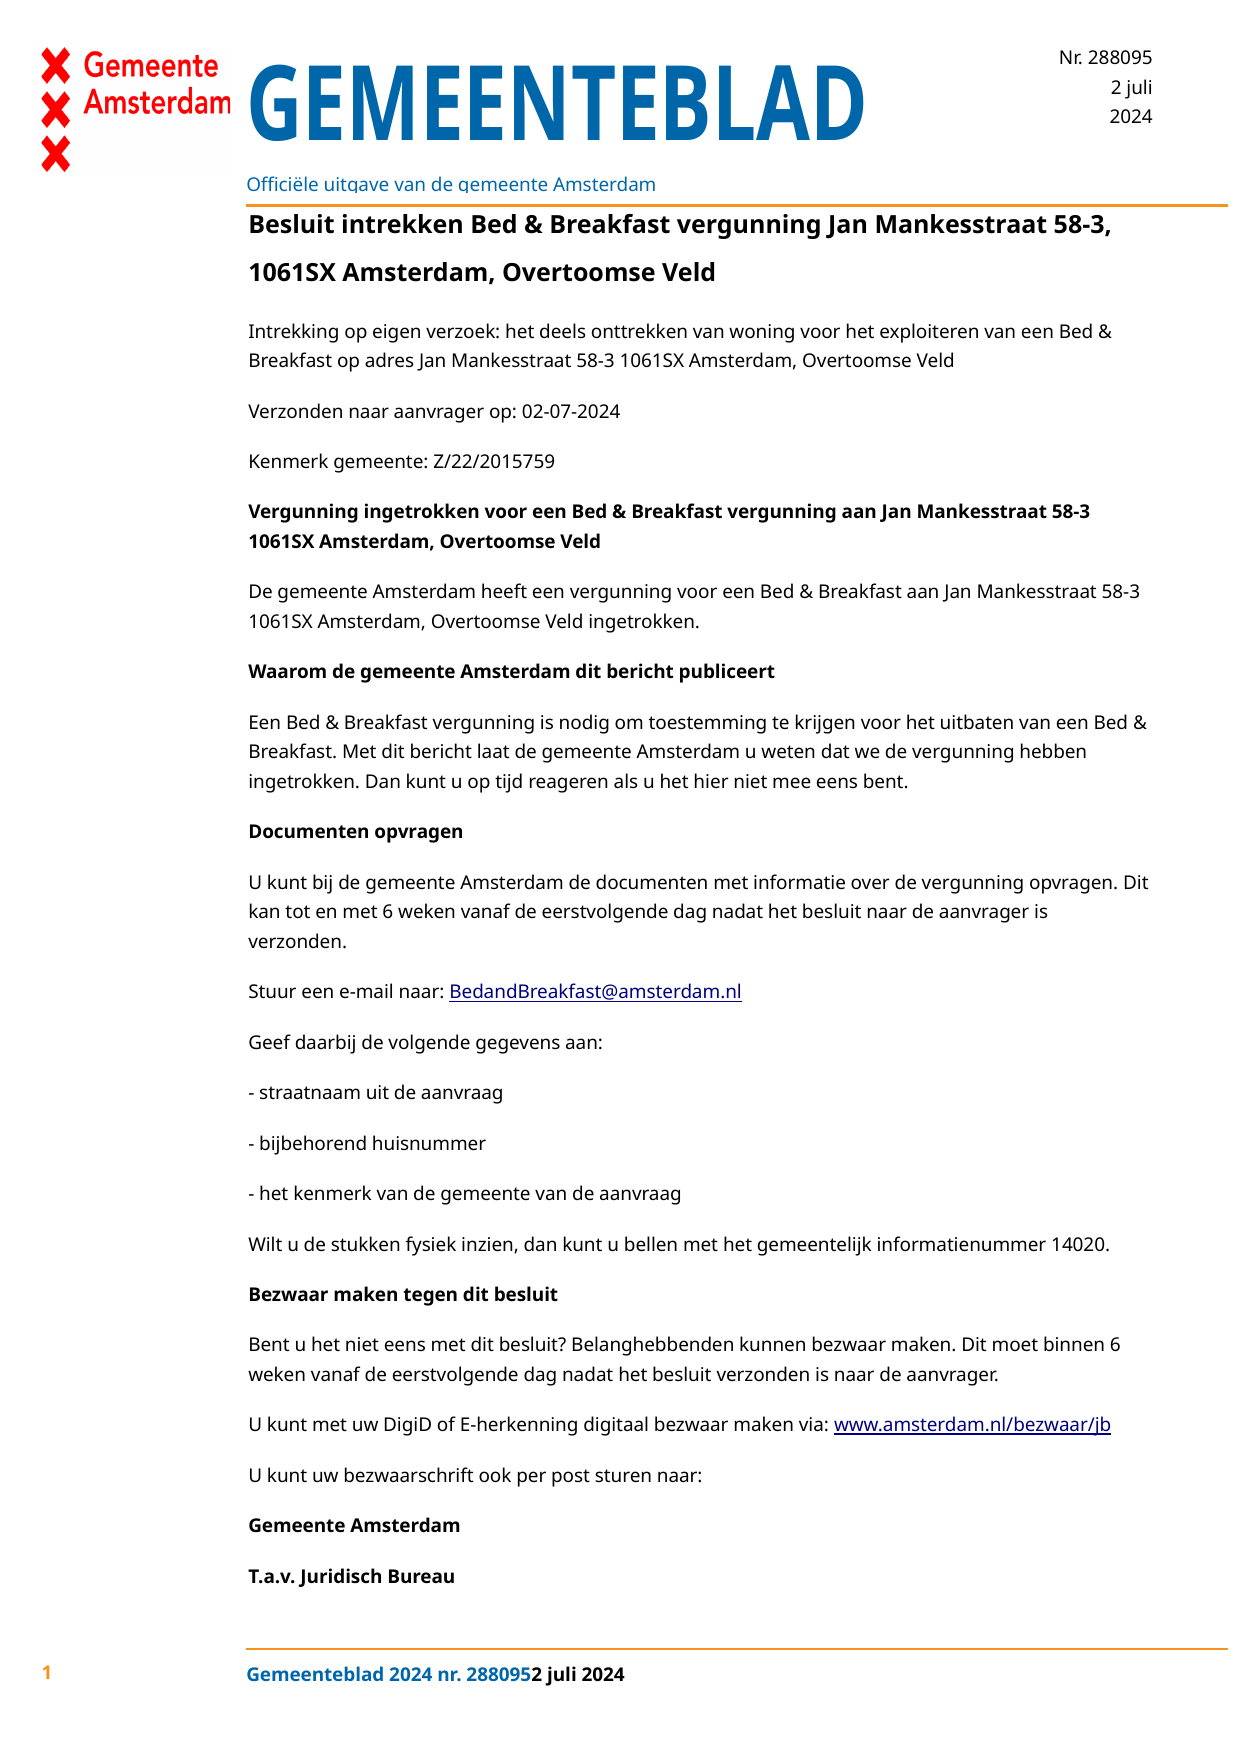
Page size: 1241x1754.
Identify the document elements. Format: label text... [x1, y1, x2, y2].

text T.a.v. Juridisch Bureau [248, 1563, 1152, 1589]
text - het kenmerk van de gemeente van de aanvraag [248, 1180, 1152, 1206]
text Verzonden naar aanvrager op: 02-07-2024 [248, 398, 1152, 424]
picture [41, 47, 231, 172]
text Documenten opvragen [248, 819, 1152, 844]
text Gemeente Amsterdam [248, 1512, 1152, 1538]
text Bent u het niet eens met dit besluit? Belanghebbenden kunnen bezwaar maken. Dit moet binnen 6 weken vanaf de eerstvolgende dag nadat het besluit verzonden is naar de aanvrager. [248, 1332, 1152, 1387]
text De gemeente Amsterdam heeft een vergunning voor een Bed & Breakfast aan Jan Mankesstraat 58-3 1061SX Amsterdam, Overtoomse Veld ingetrokken. [248, 579, 1152, 634]
text U kunt bij de gemeente Amsterdam de documenten met informatie over de vergunning opvragen. Dit kan tot en met 6 weken vanaf de eerstvolgende dag nadat het besluit naar de aanvrager is verzonden. [248, 869, 1152, 954]
text - straatnaam uit de aanvraag [248, 1079, 1152, 1105]
text U kunt uw bezwaarschrift ook per post sturen naar: [248, 1462, 1152, 1488]
text Geef daarbij de volgende gegevens aan: [248, 1029, 1152, 1055]
text Besluit intrekken Bed & Breakfast vergunning Jan Mankesstraat 58-3, 1061SX Amsterdam, Overtoomse Veld [248, 207, 1152, 288]
text - bijbehorend huisnummer [248, 1130, 1152, 1156]
text Waarom de gemeente Amsterdam dit bericht publiceert [248, 659, 1152, 684]
text Kenmerk gemeente: Z/22/2015759 [248, 448, 1152, 474]
text Stuur een e-mail naar: BedandBreakfast@amsterdam.nl [248, 979, 1152, 1004]
text Bezwaar maken tegen dit besluit [248, 1281, 1152, 1307]
text Intrekking op eigen verzoek: het deels onttrekken van woning voor het exploiteren van een Bed & Breakfast op adres Jan Mankesstraat 58-3 1061SX Amsterdam, Overtoomse Veld [248, 318, 1152, 373]
text Vergunning ingetrokken voor een Bed & Breakfast vergunning aan Jan Mankesstraat 58-3 1061SX Amsterdam, Overtoomse Veld [248, 499, 1152, 554]
text Een Bed & Breakfast vergunning is nodig om toestemming te krijgen voor het uitbaten van een Bed & Breakfast. Met dit bericht laat de gemeente Amsterdam u weten dat we de vergunning hebben ingetrokken. Dan kunt u op tijd reageren als u het hier niet mee eens bent. [248, 709, 1152, 794]
text U kunt met uw DigiD of E-herkenning digitaal bezwaar maken via: www.amsterdam.nl/bezwaar/jb [248, 1412, 1152, 1437]
text Wilt u de stukken fysiek inzien, dan kunt u bellen met het gemeentelijk informatienummer 14020. [248, 1231, 1152, 1257]
